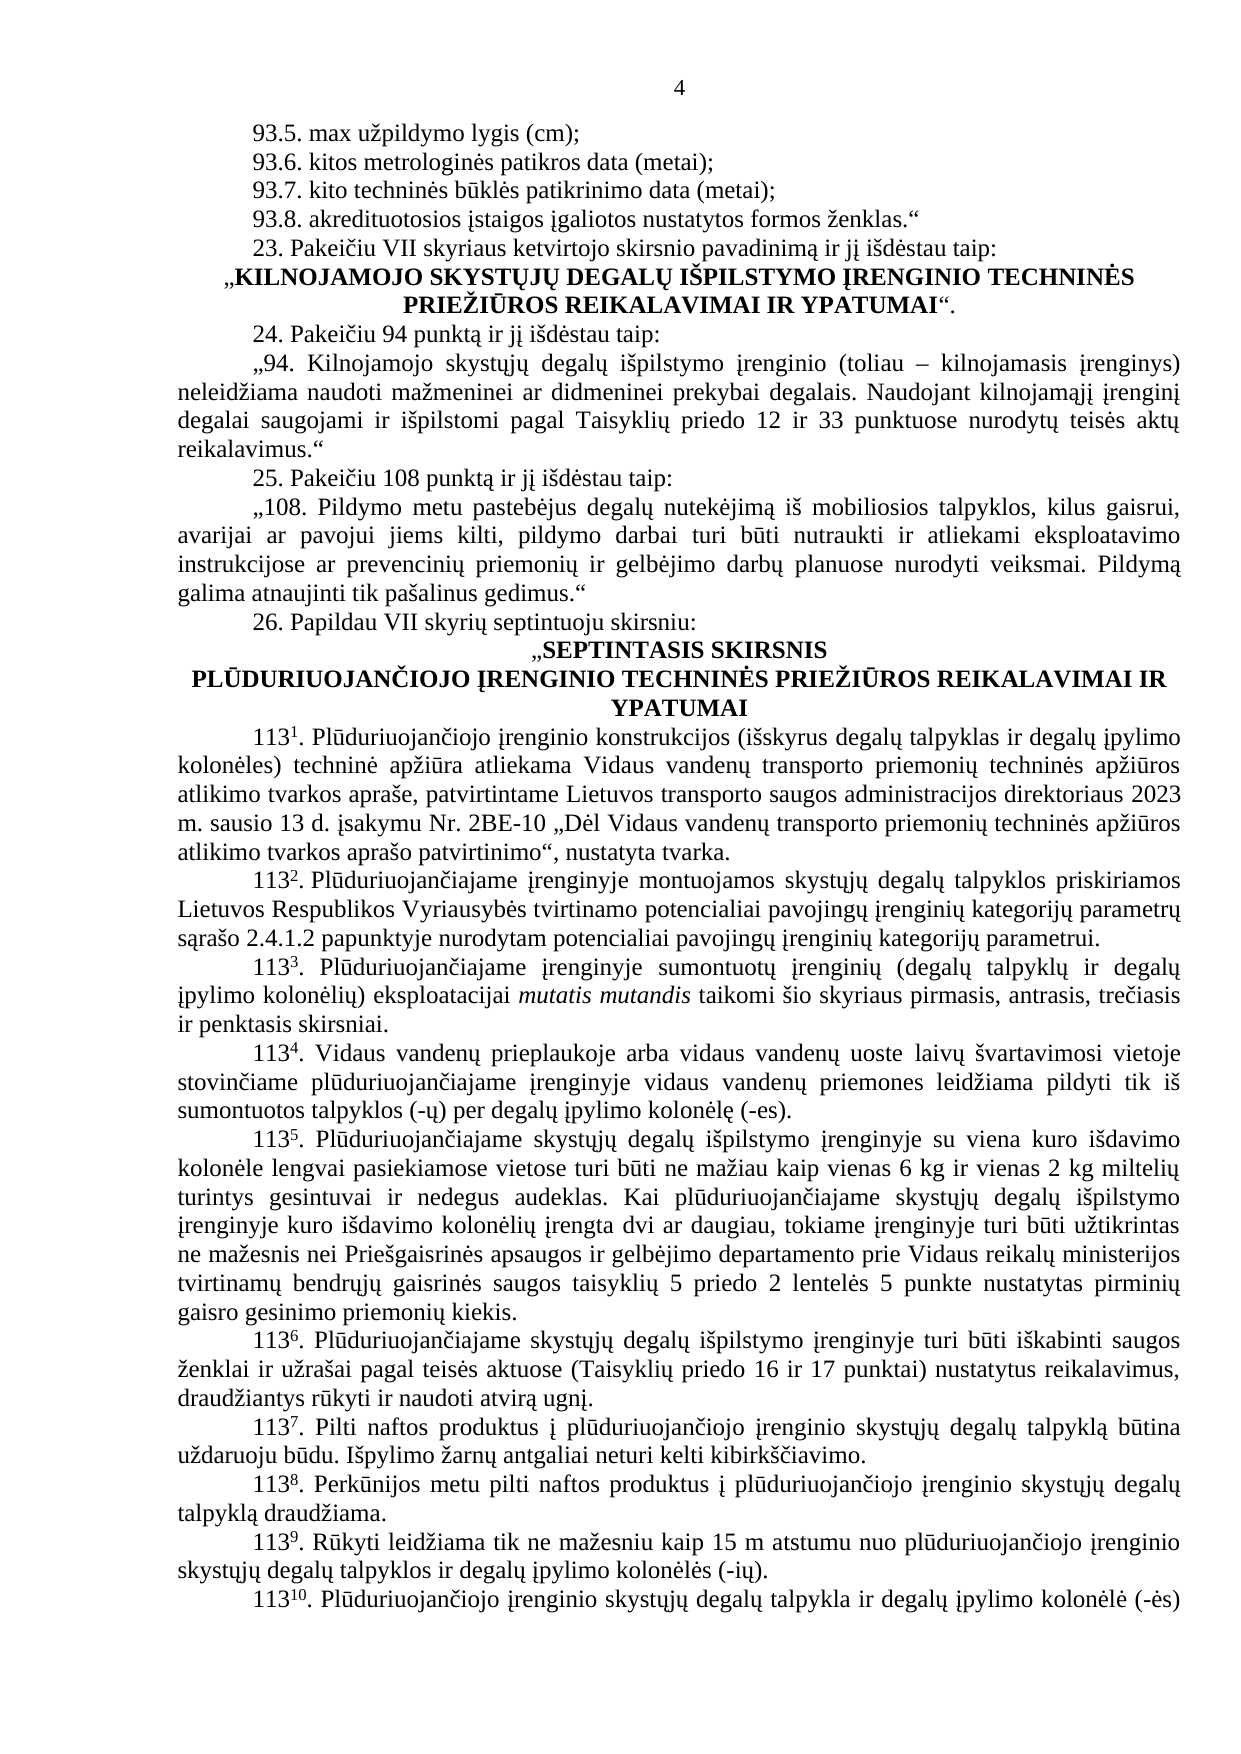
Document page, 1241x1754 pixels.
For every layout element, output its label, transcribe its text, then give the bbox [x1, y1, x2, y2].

text 1138. Perkūnijos metu pilti naftos produktus į plūduriuojančiojo įrenginio skystųjų degalų talpyklą draudžiama. [177, 1469, 1181, 1527]
text 23. Pakeičiu VII skyriaus ketvirtojo skirsnio pavadinimą ir jį išdėstau taip: [177, 233, 1181, 262]
text 24. Pakeičiu 94 punktą ir jį išdėstau taip: [177, 319, 1181, 348]
text „94. Kilnojamojo skystųjų degalų išpilstymo įrenginio (toliau – kilnojamasis įrenginys) neleidžiama naudoti mažmeninei ar didmeninei prekybai degalais. Naudojant kilnojamąjį įrenginį degalai saugojami ir išpilstomi pagal Taisyklių priedo 12 ir 33 punktuose nurodytų teisės aktų reikalavimus.“ [177, 348, 1181, 463]
text 1135. Plūduriuojančiajame skystųjų degalų išpilstymo įrenginyje su viena kuro išdavimo kolonėle lengvai pasiekiamose vietose turi būti ne mažiau kaip vienas 6 kg ir vienas 2 kg miltelių turintys gesintuvai ir nedegus audeklas. Kai plūduriuojančiajame skystųjų degalų išpilstymo įrenginyje kuro išdavimo kolonėlių įrengta dvi ar daugiau, tokiame įrenginyje turi būti užtikrintas ne mažesnis nei Priešgaisrinės apsaugos ir gelbėjimo departamento prie Vidaus reikalų ministerijos tvirtinamų bendrųjų gaisrinės saugos taisyklių 5 priedo 2 lentelės 5 punkte nustatytas pirminių gaisro gesinimo priemonių kiekis. [177, 1124, 1181, 1326]
text 93.6. kitos metrologinės patikros data (metai); [177, 147, 1181, 176]
text 93.8. akredituotosios įstaigos įgaliotos nustatytos formos ženklas.“ [177, 204, 1181, 233]
text 1132. Plūduriuojančiajame įrenginyje montuojamos skystųjų degalų talpyklos priskiriamos Lietuvos Respublikos Vyriausybės tvirtinamo potencialiai pavojingų įrenginių kategorijų parametrų sąrašo 2.4.1.2 papunktyje nurodytam potencialiai pavojingų įrenginių kategorijų parametrui. [177, 866, 1181, 952]
text 25. Pakeičiu 108 punktą ir jį išdėstau taip: [177, 463, 1181, 492]
text 1133. Plūduriuojančiajame įrenginyje sumontuotų įrenginių (degalų talpyklų ir degalų įpylimo kolonėlių) eksploatacijai mutatis mutandis taikomi šio skyriaus pirmasis, antrasis, trečiasis ir penktasis skirsniai. [177, 952, 1181, 1038]
text 1136. Plūduriuojančiajame skystųjų degalų išpilstymo įrenginyje turi būti iškabinti saugos ženklai ir užrašai pagal teisės aktuose (Taisyklių priedo 16 ir 17 punktai) nustatytus reikalavimus, draudžiantys rūkyti ir naudoti atvirą ugnį. [177, 1326, 1181, 1412]
text „SEPTINTASIS SKIRSNIS [177, 636, 1181, 664]
text „KILNOJAMOJO SKYSTŲJŲ DEGALŲ IŠPILSTYMO ĮRENGINIO TECHNINĖS PRIEŽIŪROS REIKALAVIMAI IR YPATUMAI“. [177, 262, 1181, 319]
text 1134. Vidaus vandenų prieplaukoje arba vidaus vandenų uoste laivų švartavimosi vietoje stovinčiame plūduriuojančiajame įrenginyje vidaus vandenų priemones leidžiama pildyti tik iš sumontuotos talpyklos (-ų) per degalų įpylimo kolonėlę (-es). [177, 1038, 1181, 1124]
text 1137. Pilti naftos produktus į plūduriuojančiojo įrenginio skystųjų degalų talpyklą būtina uždaruoju būdu. Išpylimo žarnų antgaliai neturi kelti kibirkščiavimo. [177, 1412, 1181, 1469]
text 93.7. kito techninės būklės patikrinimo data (metai); [177, 176, 1181, 204]
text 1139. Rūkyti leidžiama tik ne mažesniu kaip 15 m atstumu nuo plūduriuojančiojo įrenginio skystųjų degalų talpyklos ir degalų įpylimo kolonėlės (-ių). [177, 1527, 1181, 1584]
text 26. Papildau VII skyrių septintuoju skirsniu: [177, 607, 1181, 636]
text PLŪDURIUOJANČIOJO ĮRENGINIO TECHNINĖS PRIEŽIŪROS REIKALAVIMAI IR YPATUMAI [177, 664, 1181, 722]
text 1131. Plūduriuojančiojo įrenginio konstrukcijos (išskyrus degalų talpyklas ir degalų įpylimo kolonėles) techninė apžiūra atliekama Vidaus vandenų transporto priemonių techninės apžiūros atlikimo tvarkos apraše, patvirtintame Lietuvos transporto saugos administracijos direktoriaus 2023 m. sausio 13 d. įsakymu Nr. 2BE-10 „Dėl Vidaus vandenų transporto priemonių techninės apžiūros atlikimo tvarkos aprašo patvirtinimo“, nustatyta tvarka. [177, 722, 1181, 866]
text „108. Pildymo metu pastebėjus degalų nutekėjimą iš mobiliosios talpyklos, kilus gaisrui, avarijai ar pavojui jiems kilti, pildymo darbai turi būti nutraukti ir atliekami eksploatavimo instrukcijose ar prevencinių priemonių ir gelbėjimo darbų planuose nurodyti veiksmai. Pildymą galima atnaujinti tik pašalinus gedimus.“ [177, 492, 1181, 607]
text 11310. Plūduriuojančiojo įrenginio skystųjų degalų talpykla ir degalų įpylimo kolonėlė (-ės) [177, 1584, 1181, 1613]
text 93.5. max užpildymo lygis (cm); [177, 118, 1181, 147]
